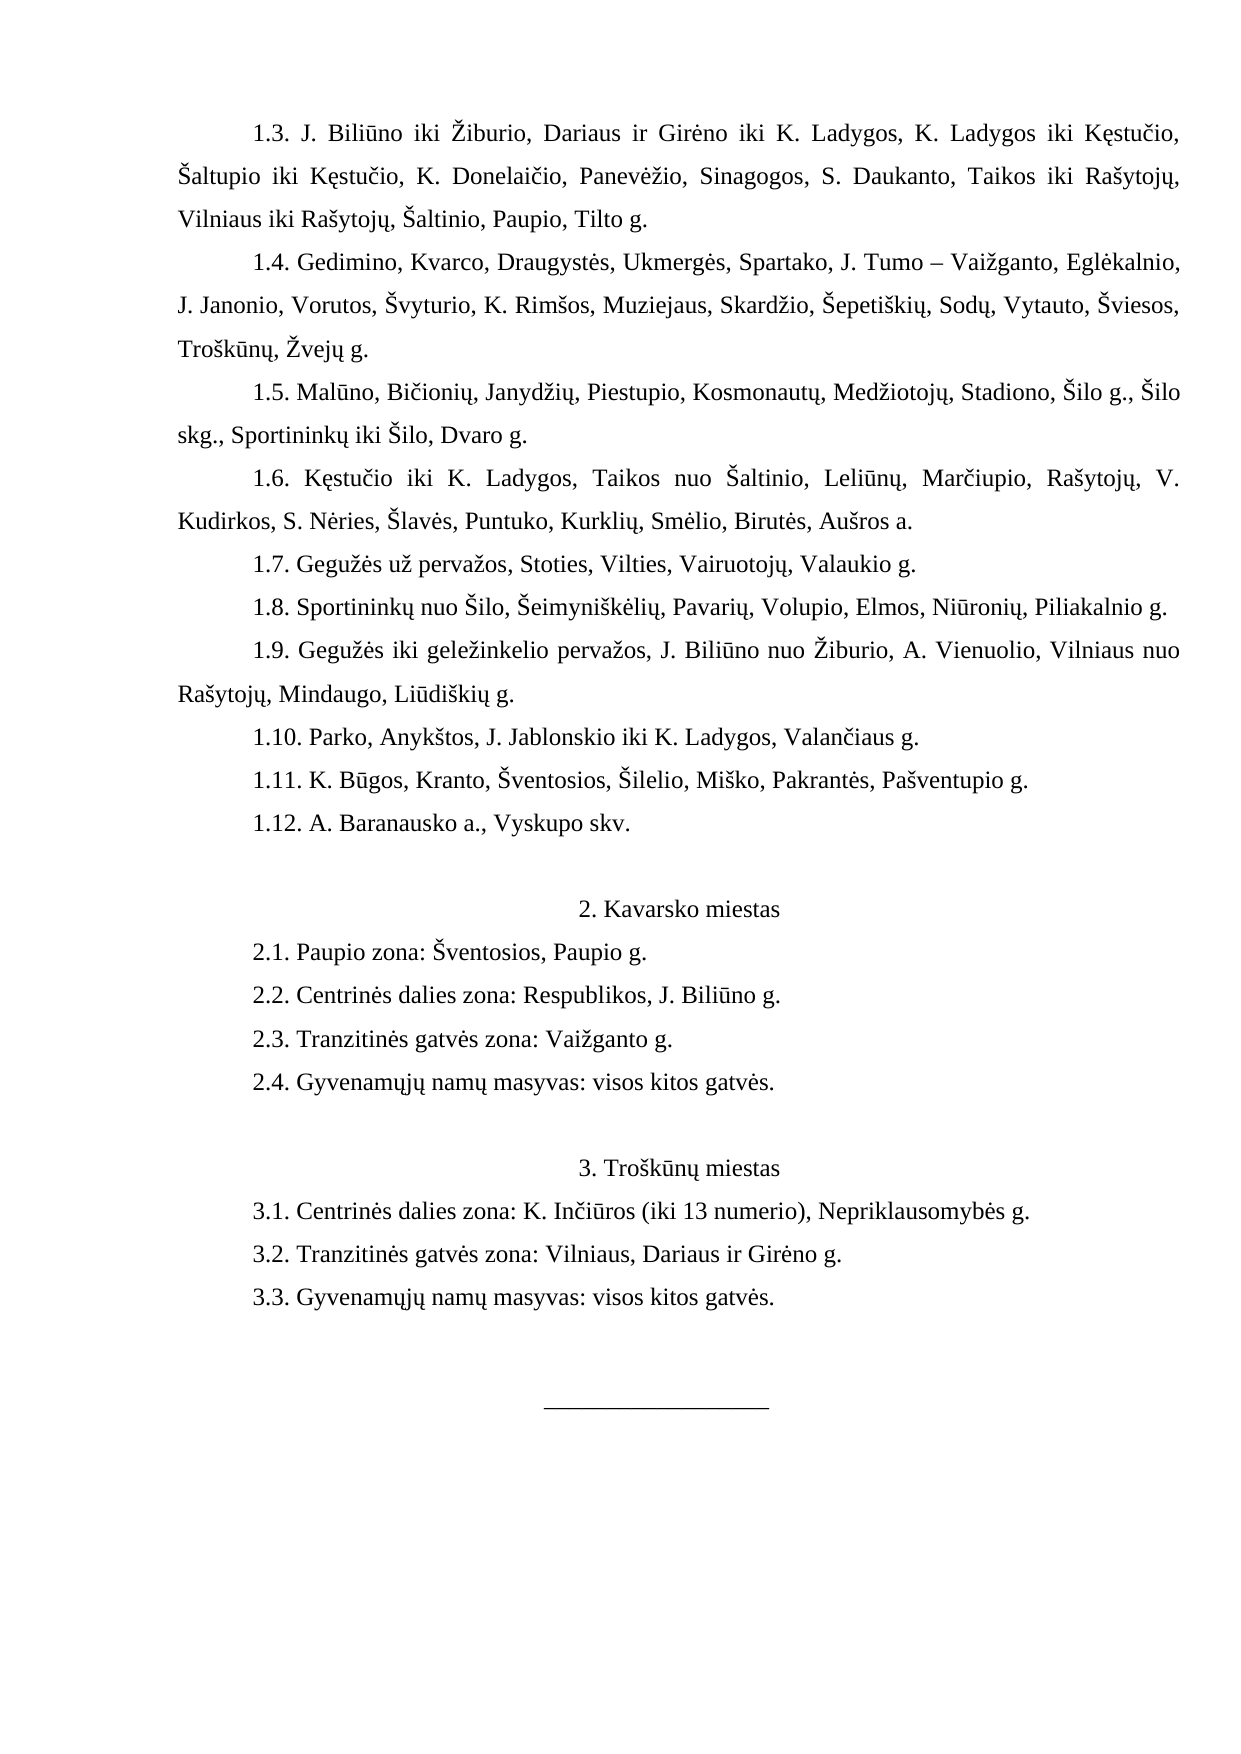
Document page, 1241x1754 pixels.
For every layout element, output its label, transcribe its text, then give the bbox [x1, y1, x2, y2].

text 3.2. Tranzitinės gatvės zona: Vilniaus, Dariaus ir Girėno g. [177, 1239, 1181, 1268]
text 1.10. Parko, Anykštos, J. Jablonskio iki K. Ladygos, Valančiaus g. [177, 722, 1181, 751]
text 1.12. A. Baranausko a., Vyskupo skv. [177, 808, 1181, 837]
text 2. Kavarsko miestas [177, 894, 1181, 923]
text 3. Troškūnų miestas [177, 1153, 1181, 1182]
text 1.3. J. Biliūno iki Žiburio, Dariaus ir Girėno iki K. Ladygos, K. Ladygos iki Kęstučio, Šaltupio iki Kęstučio, K. Donelaičio, Panevėžio, Sinagogos, S. Daukanto, Taikos iki Rašytojų, Vilniaus iki Rašytojų, Šaltinio, Paupio, Tilto g. [177, 118, 1181, 233]
text 3.1. Centrinės dalies zona: K. Inčiūros (iki 13 numerio), Nepriklausomybės g. [177, 1196, 1181, 1225]
text 1.9. Gegužės iki geležinkelio pervažos, J. Biliūno nuo Žiburio, A. Vienuolio, Vilniaus nuo Rašytojų, Mindaugo, Liūdiškių g. [177, 636, 1181, 707]
text 3.3. Gyvenamųjų namų masyvas: visos kitos gatvės. [177, 1282, 1181, 1311]
text 1.6. Kęstučio iki K. Ladygos, Taikos nuo Šaltinio, Leliūnų, Marčiupio, Rašytojų, V. Kudirkos, S. Nėries, Šlavės, Puntuko, Kurklių, Smėlio, Birutės, Aušros a. [177, 463, 1181, 535]
text 2.3. Tranzitinės gatvės zona: Vaižganto g. [177, 1024, 1181, 1052]
text 1.11. K. Būgos, Kranto, Šventosios, Šilelio, Miško, Pakrantės, Pašventupio g. [177, 765, 1181, 794]
text 2.1. Paupio zona: Šventosios, Paupio g. [177, 937, 1181, 966]
text 2.2. Centrinės dalies zona: Respublikos, J. Biliūno g. [177, 981, 1181, 1009]
text 1.5. Malūno, Bičionių, Janydžių, Piestupio, Kosmonautų, Medžiotojų, Stadiono, Šilo g., Šilo skg., Sportininkų iki Šilo, Dvaro g. [177, 377, 1181, 449]
text 1.7. Gegužės už pervažos, Stoties, Vilties, Vairuotojų, Valaukio g. [177, 549, 1181, 578]
text __________________ [131, 1383, 1181, 1412]
text 1.8. Sportininkų nuo Šilo, Šeimyniškėlių, Pavarių, Volupio, Elmos, Niūronių, Piliakalnio g. [177, 592, 1181, 621]
text 1.4. Gedimino, Kvarco, Draugystės, Ukmergės, Spartako, J. Tumo – Vaižganto, Eglėkalnio, J. Janonio, Vorutos, Švyturio, K. Rimšos, Muziejaus, Skardžio, Šepetiškių, Sodų, Vytauto, Šviesos, Troškūnų, Žvejų g. [177, 247, 1181, 362]
text 2.4. Gyvenamųjų namų masyvas: visos kitos gatvės. [177, 1067, 1181, 1096]
